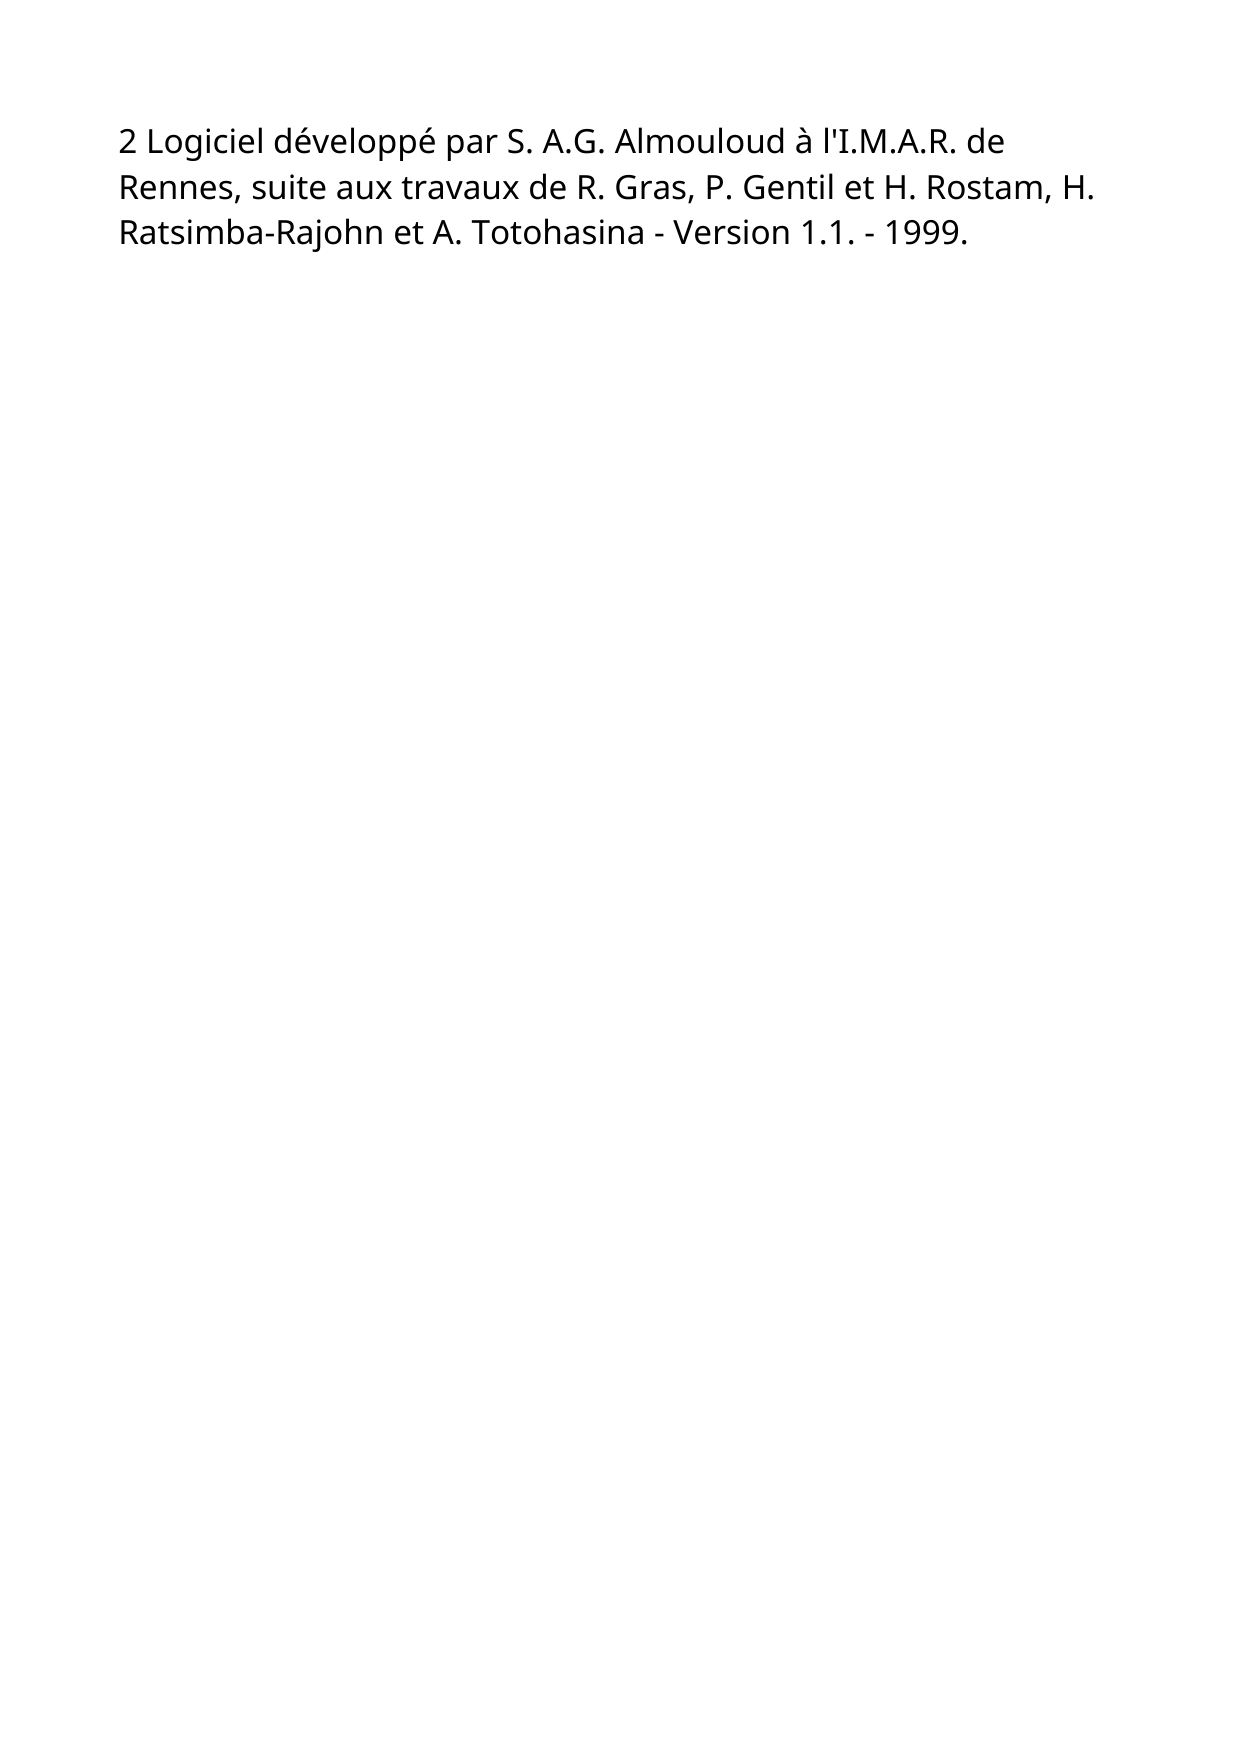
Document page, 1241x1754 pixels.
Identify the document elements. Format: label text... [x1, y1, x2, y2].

text 2 Logiciel développé par S. A.G. Almouloud à l'I.M.A.R. de Rennes, suite aux travaux de R. Gras, P. Gentil et H. Rostam, H. Ratsimba-Rajohn et A. Totohasina - Version 1.1. - 1999. [118, 118, 1122, 254]
